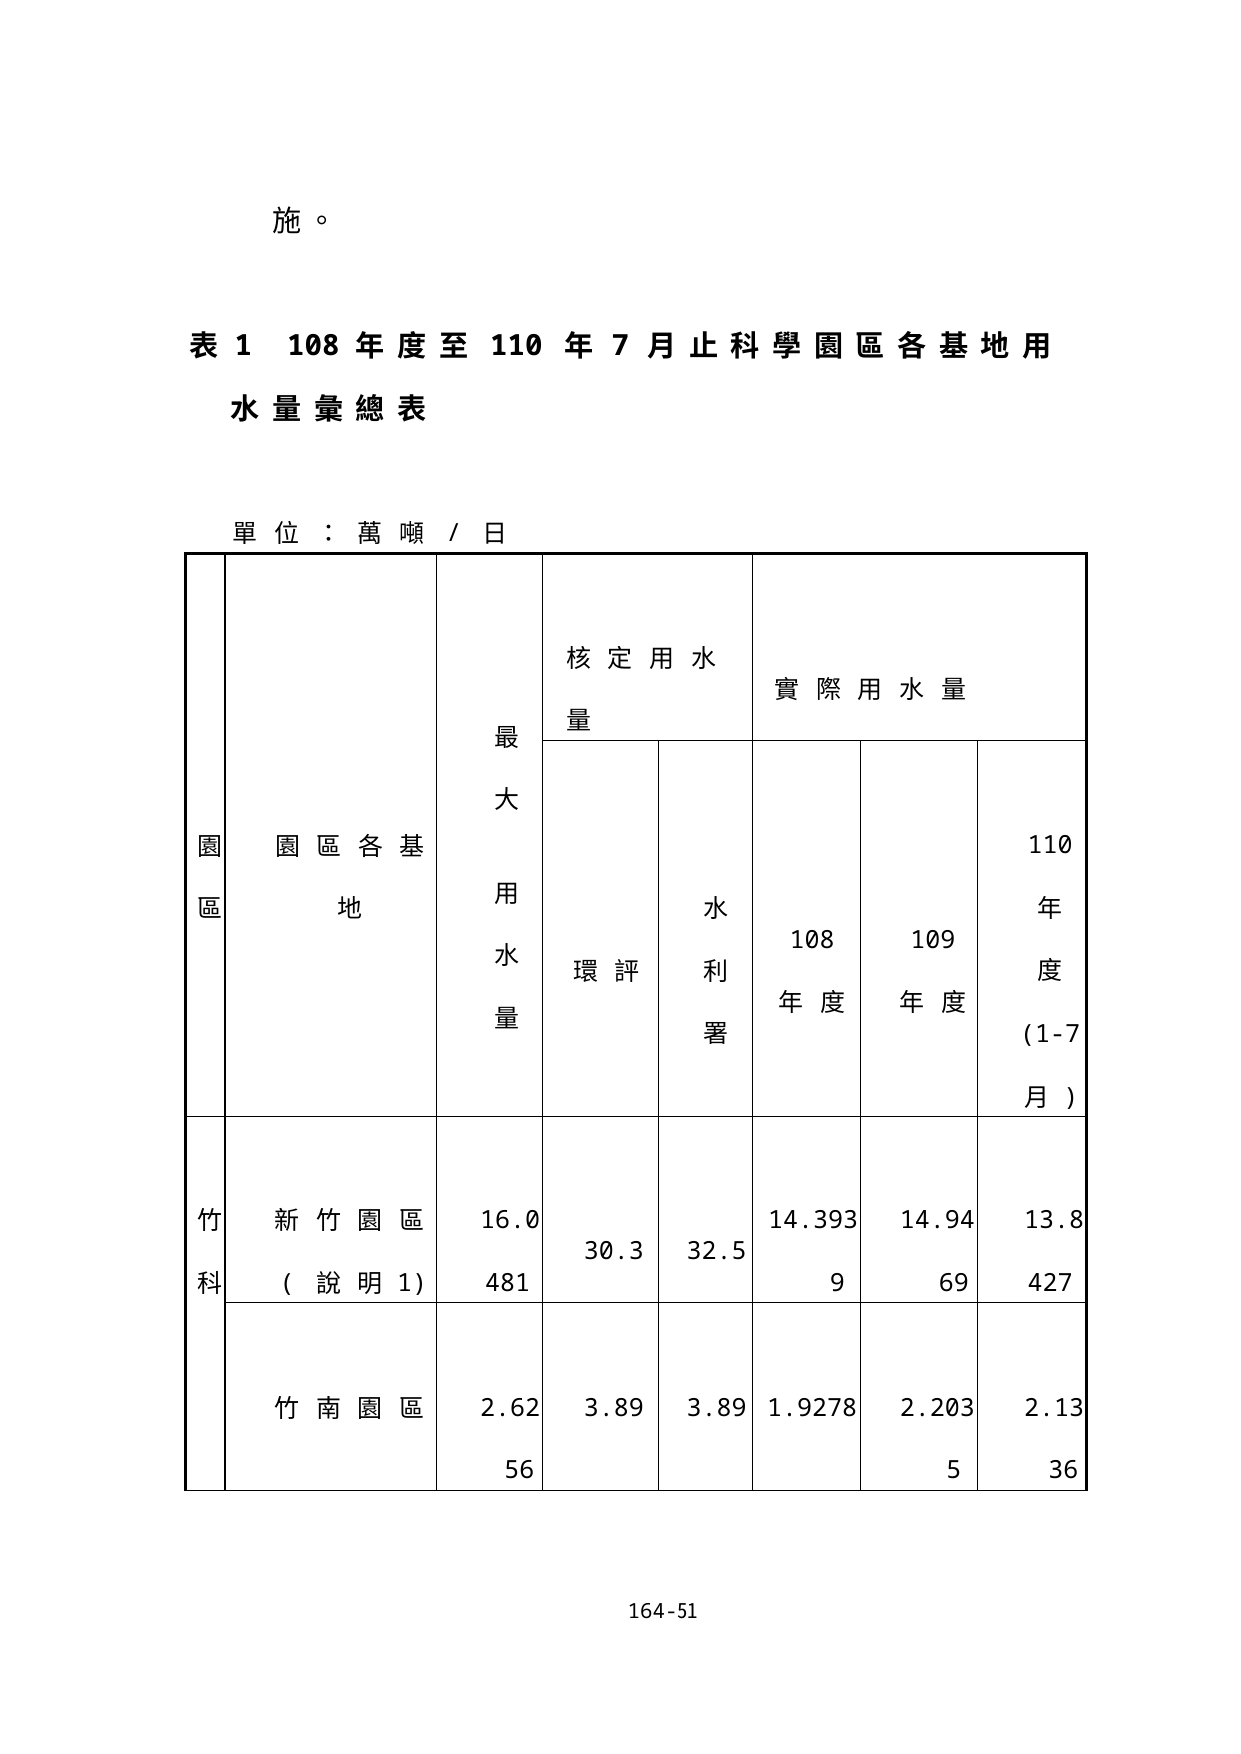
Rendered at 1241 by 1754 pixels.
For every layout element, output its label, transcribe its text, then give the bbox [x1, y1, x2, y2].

text 單位：萬噸/日 [181, 427, 1058, 552]
table_cell 竹南園區 [226, 1303, 436, 1490]
table_cell 水利署 [659, 741, 752, 1116]
table_cell 3.89 [659, 1303, 752, 1490]
table_cell 13.8427 [978, 1117, 1085, 1302]
text 施。 [242, 177, 1058, 240]
table_header 園區 [187, 555, 224, 1116]
table_cell 14.9469 [861, 1117, 977, 1302]
table_cell 新竹園區(說明1) [226, 1117, 436, 1302]
table_cell 2.2035 [861, 1303, 977, 1490]
table_cell 109年度 [861, 741, 977, 1116]
table_cell 2.1336 [978, 1303, 1085, 1490]
table_cell 3.89 [543, 1303, 658, 1490]
table_header 最大 用水量 [437, 555, 542, 1116]
table_cell 32.5 [659, 1117, 752, 1302]
text 表1 108年度至110年7月止科學園區各基地用水量彙總表 [181, 302, 1058, 427]
table_cell 1.9278 [753, 1303, 860, 1490]
table_cell 108年度 [753, 741, 860, 1116]
table_header 實際用水量 [753, 555, 1085, 740]
table_cell 30.3 [543, 1117, 658, 1302]
table_header 核定用水量 [543, 555, 752, 740]
table_cell 14.3939 [753, 1117, 860, 1302]
table_cell 環評 [543, 741, 658, 1116]
table_header 園區各基地 [226, 555, 436, 1116]
table_cell 2.6256 [437, 1303, 542, 1490]
table_cell 16.0481 [437, 1117, 542, 1302]
table_cell 110年度 (1-7月) [978, 741, 1085, 1116]
table_cell 竹科 [187, 1117, 224, 1490]
